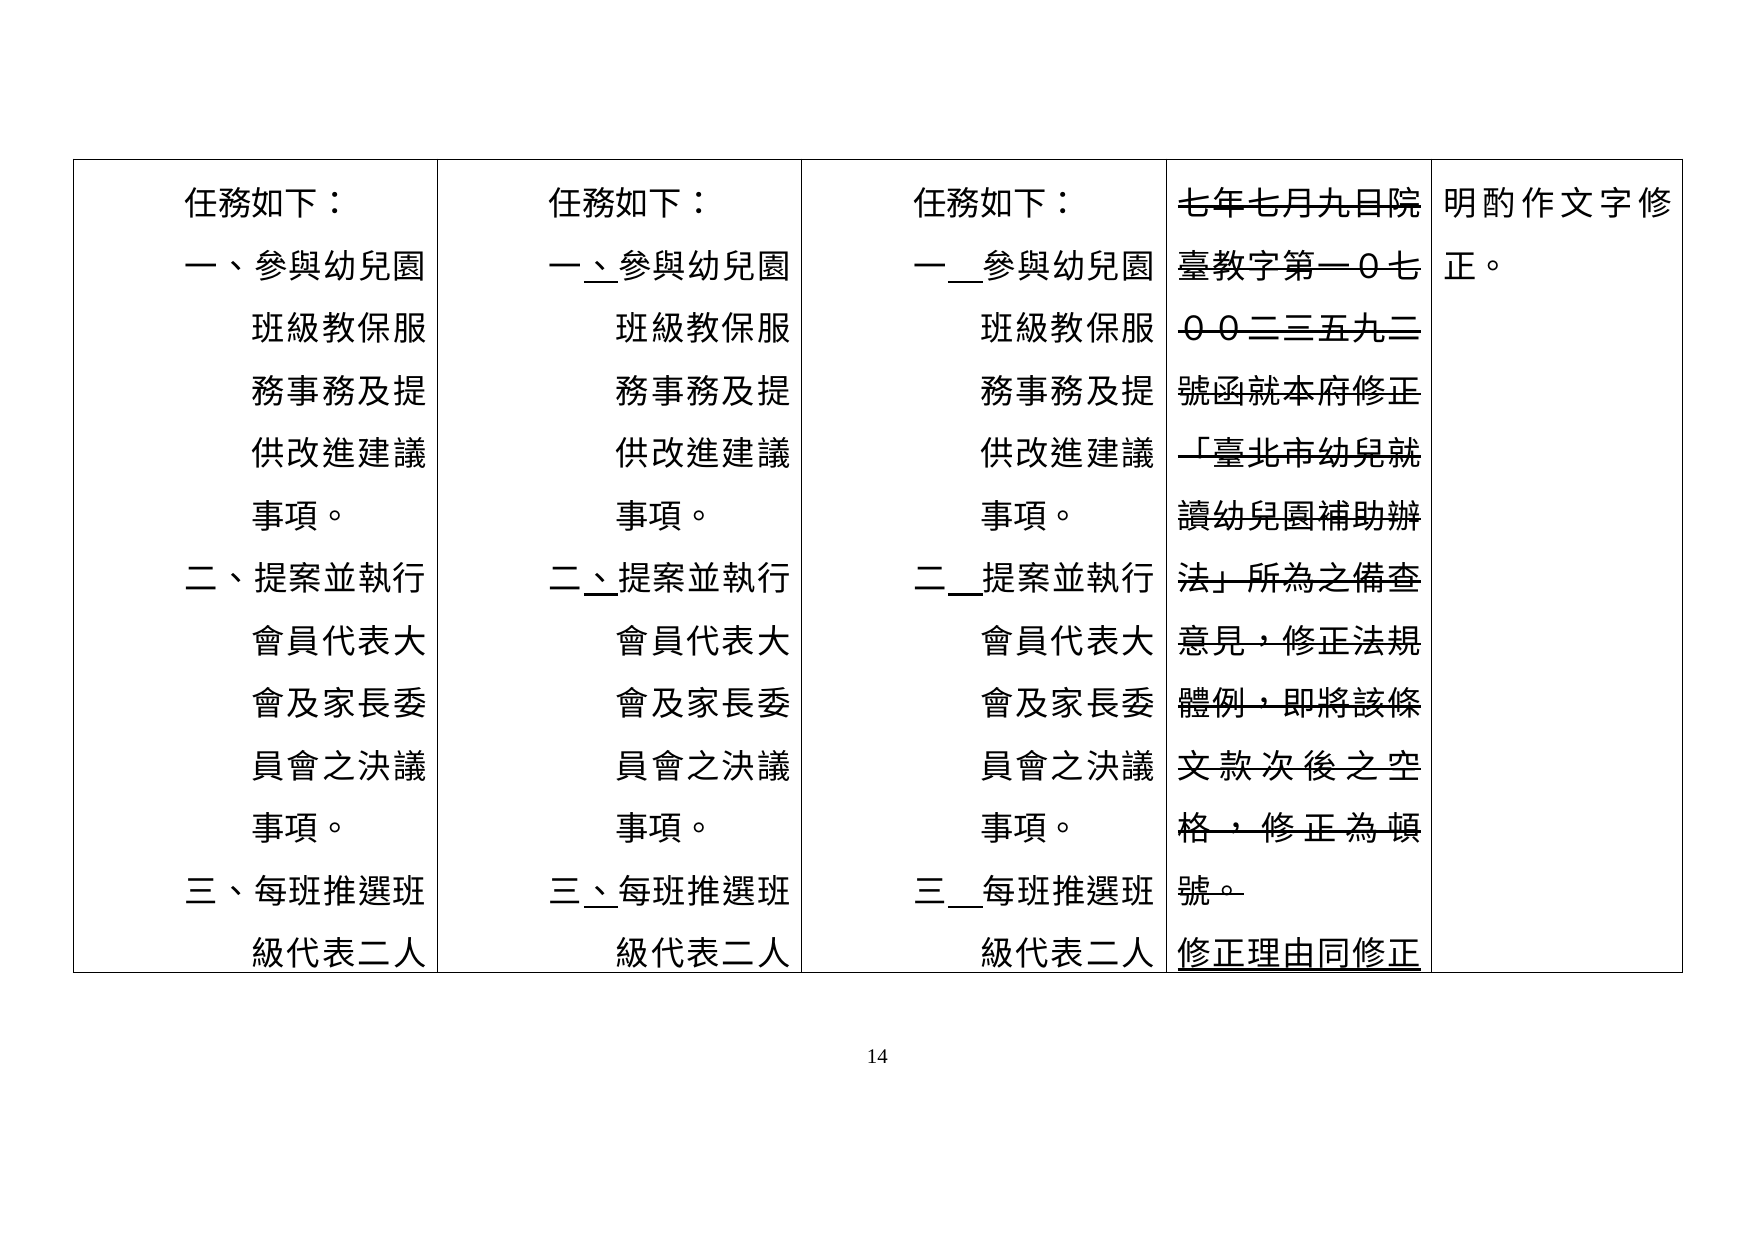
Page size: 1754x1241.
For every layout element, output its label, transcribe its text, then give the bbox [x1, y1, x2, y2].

table_cell 明酌作文字修正。 [1432, 160, 1682, 972]
table_cell 七年七月九日院臺教字第一０七００二三五九二號函就本府修正「臺北市幼兒就讀幼兒園補助辦法」所為之備查意見，修正法規體例，即將該條文款次後之空格，修正為頓號。 修正理由同修正 [1167, 160, 1431, 972]
table_cell 任務如下： 一、參與幼兒園班級教保服務事務及提供改進建議事項。 二、提案並執行會員代表大會及家長委員會之決議事項。 三、每班推選班級代表二人 [74, 160, 437, 972]
table_cell 任務如下： 一 參與幼兒園班級教保服務事務及提供改進建議事項。 二 提案並執行會員代表大會及家長委員會之決議事項。 三 每班推選班級代表二人 [802, 160, 1166, 972]
table_cell 任務如下： 一、參與幼兒園班級教保服務事務及提供改進建議事項。 二、提案並執行會員代表大會及家長委員會之決議事項。 三、每班推選班級代表二人 [438, 160, 801, 972]
